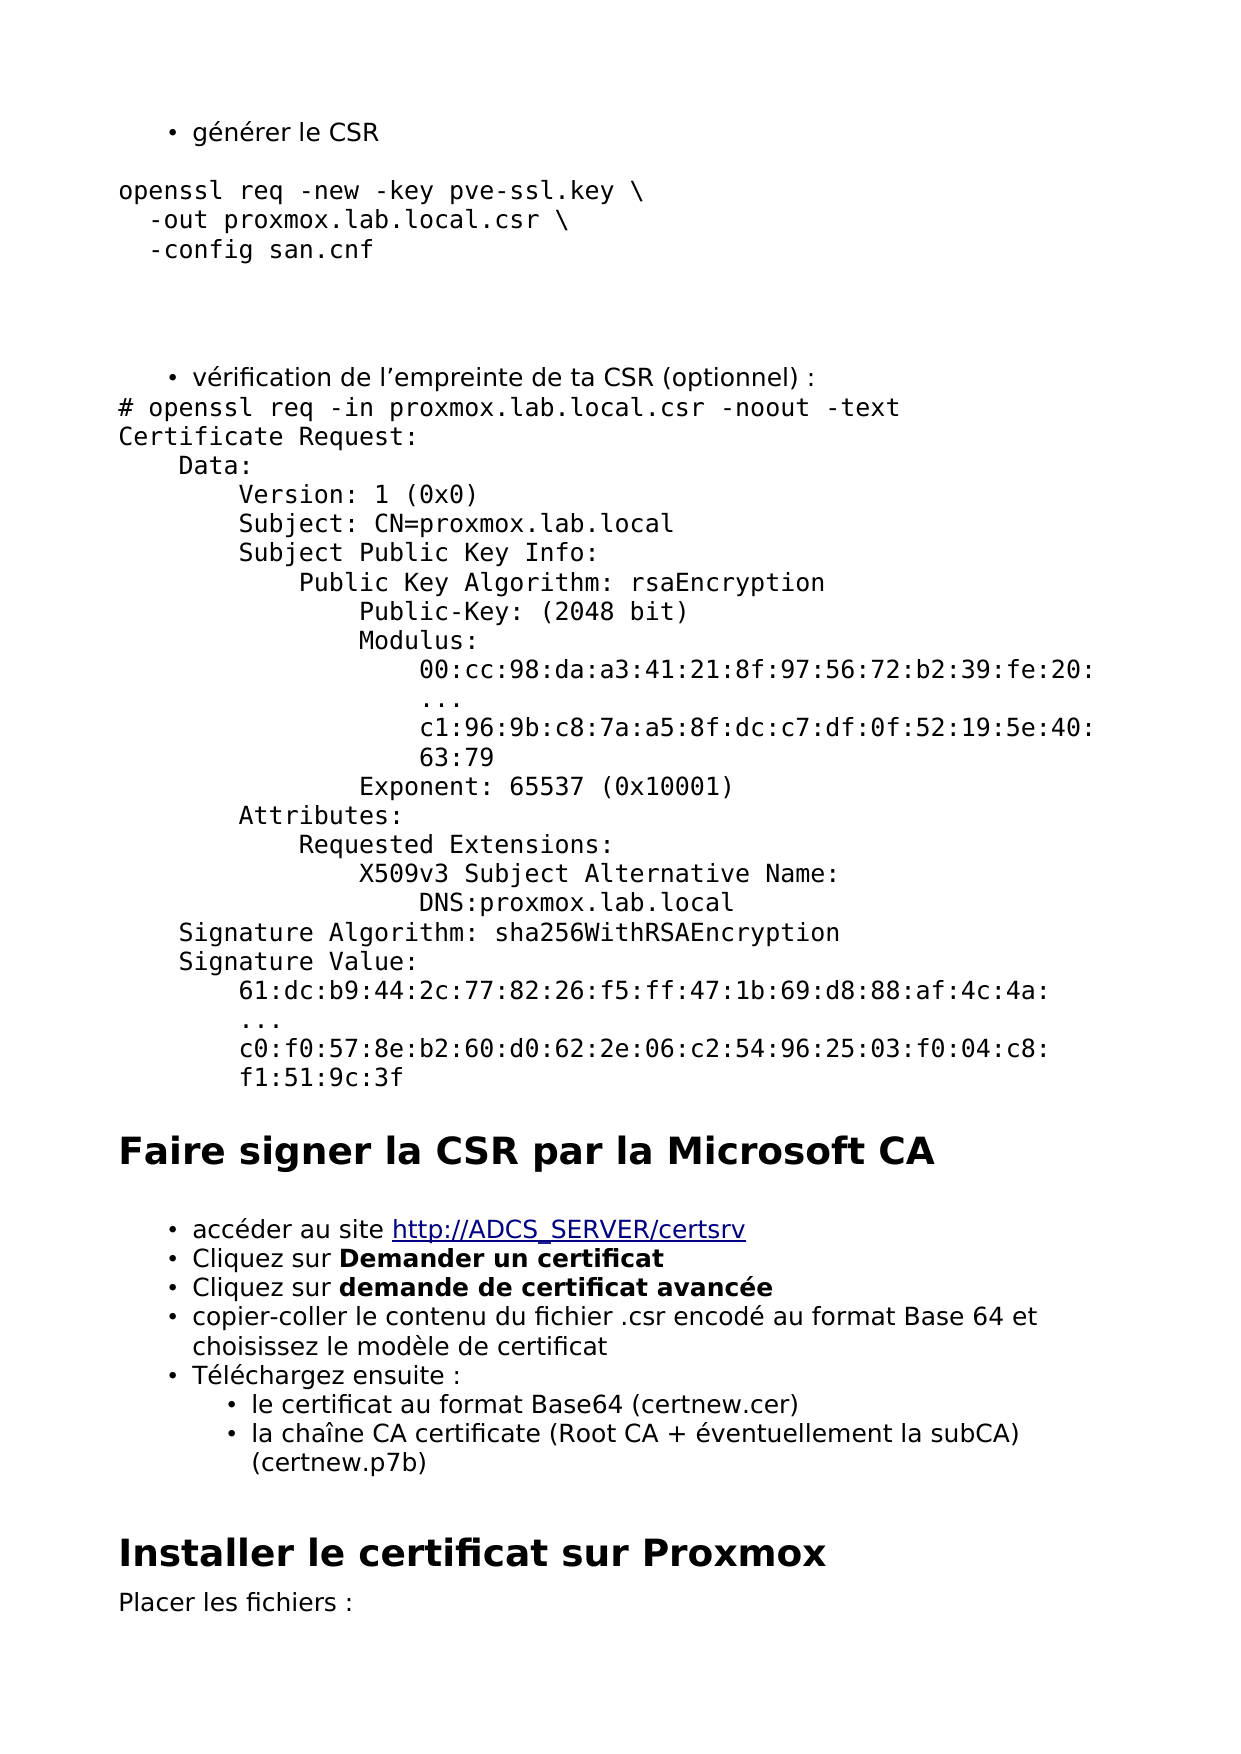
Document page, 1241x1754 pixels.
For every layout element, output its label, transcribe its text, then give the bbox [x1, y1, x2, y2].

list la chaîne CA certificate (Root CA + éventuellement la subCA) (certnew.p7b) [236, 1419, 1122, 1478]
subtitle Faire signer la CSR par la Microsoft CA [118, 1129, 1122, 1173]
list Cliquez sur demande de certificat avancée [177, 1273, 1122, 1303]
list Téléchargez ensuite : [177, 1361, 1122, 1390]
subtitle Installer le certificat sur Proxmox [118, 1532, 1122, 1576]
text Placer les fichiers : [118, 1588, 1122, 1617]
list générer le CSR [177, 118, 1122, 147]
text openssl req -new -key pve-ssl.key \ -out proxmox.lab.local.csr \ -config san.cnf [118, 147, 1122, 322]
list vérification de l’empreinte de ta CSR (optionnel) : [177, 363, 1122, 393]
list Cliquez sur Demander un certificat [177, 1244, 1122, 1273]
list accéder au site http://ADCS_SERVER/certsrv [177, 1215, 1122, 1244]
list le certificat au format Base64 (certnew.cer) [236, 1390, 1122, 1419]
text # openssl req -in proxmox.lab.local.csr -noout -text Certificate Request: Data: Version: 1 (0x0) Subject: CN=proxmox.lab.local Subject Public Key Info: Public Key Algorithm: rsaEncryption Public-Key: (2048 bit) Modulus: 00:cc:98:da:a3:41:21:8f:97:56:72:b2:39:fe:20: ... c1:96:9b:c8:7a:a5:8f:dc:c7:df:0f:52:19:5e:40: 63:79 Exponent: 65537 (0x10001) Attributes: Requested Extensions: X509v3 Subject Alternative Name: DNS:proxmox.lab.local Signature Algorithm: sha256WithRSAEncryption Signature Value: 61:dc:b9:44:2c:77:82:26:f5:ff:47:1b:69:d8:88:af:4c:4a: ... c0:f0:57:8e:b2:60:d0:62:2e:06:c2:54:96:25:03:f0:04:c8: f1:51:9c:3f [118, 393, 1122, 1093]
list copier-coller le contenu du fichier .csr encodé au format Base 64 et choisissez le modèle de certificat [177, 1303, 1122, 1361]
